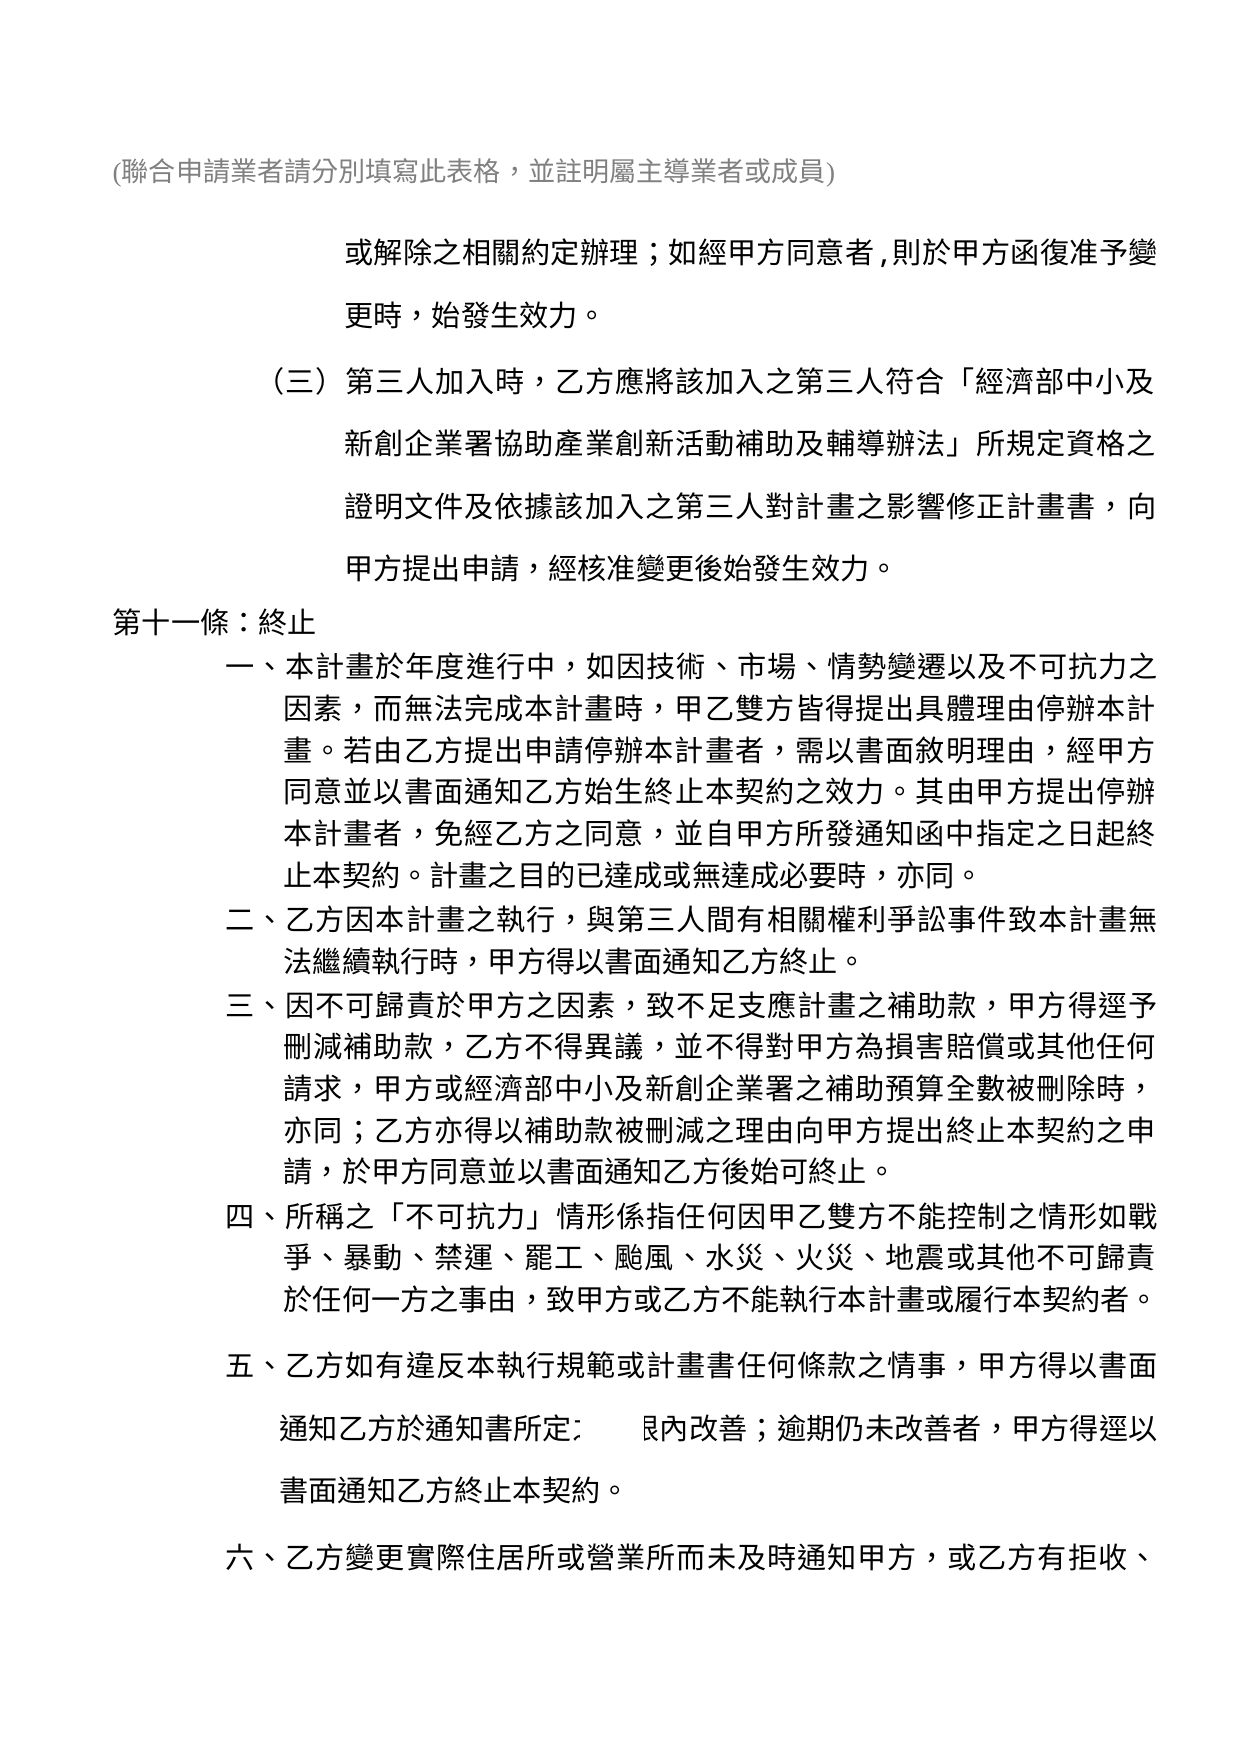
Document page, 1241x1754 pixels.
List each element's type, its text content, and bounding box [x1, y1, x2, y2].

text 第十一條：終止 [112, 600, 1157, 642]
text 四、所稱之「不可抗力」情形係指任何因甲乙雙方不能控制之情形如戰爭、暴動、禁運、罷工、颱風、水災、火災、地震或其他不可歸責於任何一方之事由，致甲方或乙方不能執行本計畫或履行本契約者。 [580, 1395, 644, 1446]
text 二、乙方因本計畫之執行，與第三人間有相關權利爭訟事件致本計畫無法繼續執行時，甲方得以書面通知乙方終止。 [225, 897, 1157, 980]
text 四、所稱之「不可抗力」情形係指任何因甲乙雙方不能控制之情形如戰爭、暴動、禁運、罷工、颱風、水災、火災、地震或其他不可歸責於任何一方之事由，致甲方或乙方不能執行本計畫或履行本契約者。 [225, 1194, 1157, 1319]
text 五、乙方如有違反本執行規範或計畫書任何條款之情事，甲方得以書面通知乙方於通知書所定之期限內改善；逾期仍未改善者，甲方得逕以書面通知乙方終止本契約。 [225, 1322, 1157, 1510]
text 一、本計畫於年度進行中，如因技術、市場、情勢變遷以及不可抗力之因素，而無法完成本計畫時，甲乙雙方皆得提出具體理由停辦本計畫。若由乙方提出申請停辦本計畫者，需以書面敘明理由，經甲方同意並以書面通知乙方始生終止本契約之效力。其由甲方提出停辦本計畫者，免經乙方之同意，並自甲方所發通知函中指定之日起終止本契約。計畫之目的已達成或無達成必要時，亦同。 [225, 644, 1157, 894]
text （三）第三人加入時，乙方應將該加入之第三人符合「經濟部中小及新創企業署協助產業創新活動補助及輔導辦法」所規定資格之證明文件及依據該加入之第三人對計畫之影響修正計畫書，向甲方提出申請，經核准變更後始發生效力。 [256, 338, 1157, 588]
text 或解除之相關約定辦理；如經甲方同意者,則於甲方函復准予變更時，始發生效力。 [256, 209, 1157, 334]
text 六、乙方變更實際住居所或營業所而未及時通知甲方，或乙方有拒收、 [225, 1514, 1157, 1576]
text 三、因不可歸責於甲方之因素，致不足支應計畫之補助款，甲方得逕予刪減補助款，乙方不得異議，並不得對甲方為損害賠償或其他任何請求，甲方或經濟部中小及新創企業署之補助預算全數被刪除時，亦同；乙方亦得以補助款被刪減之理由向甲方提出終止本契約之申請，於甲方同意並以書面通知乙方後始可終止。 [225, 983, 1157, 1191]
